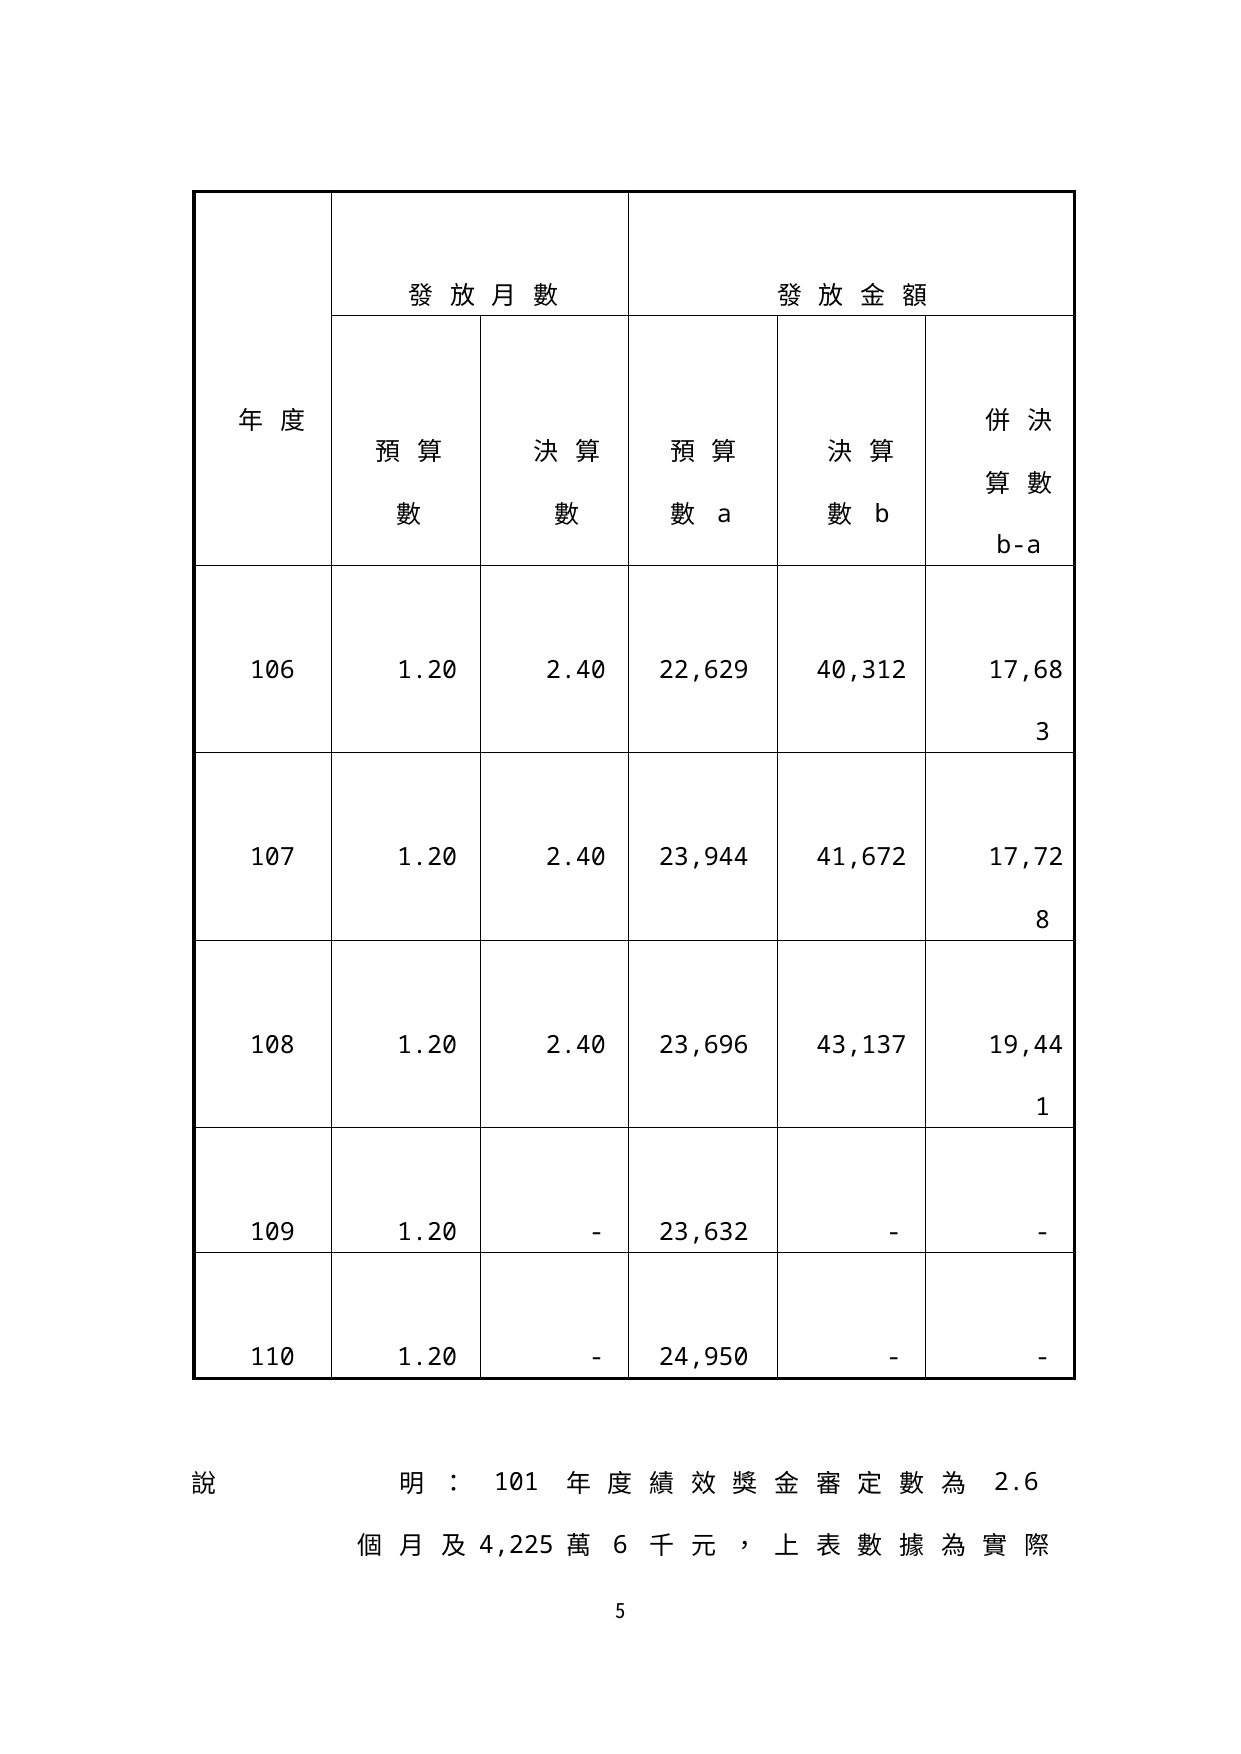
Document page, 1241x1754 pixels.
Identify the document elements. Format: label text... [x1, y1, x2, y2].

table_cell 40,312 [778, 566, 925, 752]
table_cell 2.40 [481, 941, 628, 1127]
table_cell 1.20 [332, 1128, 480, 1252]
table_cell 1.20 [332, 941, 480, 1127]
table_cell - [481, 1128, 628, 1252]
table_cell 24,950 [629, 1253, 777, 1377]
table_cell 23,632 [629, 1128, 777, 1252]
table_cell - [778, 1128, 925, 1252]
table_cell 23,696 [629, 941, 777, 1127]
text 說 明：101年度績效獎金審定數為2.6個月及4,225萬6千元，上表數據為實際 [183, 1439, 1058, 1564]
table_cell 106 [196, 566, 331, 752]
table_cell 110 [196, 1253, 331, 1377]
table_cell 19,441 [926, 941, 1073, 1127]
table_cell - [778, 1253, 925, 1377]
table_cell 17,683 [926, 566, 1073, 752]
table_cell 23,944 [629, 753, 777, 939]
table_cell 17,728 [926, 753, 1073, 939]
table_cell - [926, 1253, 1073, 1377]
table_cell 109 [196, 1128, 331, 1252]
table_cell 43,137 [778, 941, 925, 1127]
table_cell 1.20 [332, 566, 480, 752]
table_cell 預算數 [332, 316, 480, 564]
table_cell 22,629 [629, 566, 777, 752]
table_header 年度 [196, 193, 331, 564]
table_cell 1.20 [332, 1253, 480, 1377]
table_cell 107 [196, 753, 331, 939]
table_cell 預算數a [629, 316, 777, 564]
table_cell 2.40 [481, 753, 628, 939]
table_cell 1.20 [332, 753, 480, 939]
table_cell 併決算數b-a [926, 316, 1073, 564]
table_header 發放金額 [629, 193, 1073, 314]
table_header 發放月數 [332, 193, 628, 314]
table_cell 2.40 [481, 566, 628, 752]
table_cell 108 [196, 941, 331, 1127]
table_cell 決算數b [778, 316, 925, 564]
table_cell - [481, 1253, 628, 1377]
table_cell 41,672 [778, 753, 925, 939]
table_cell - [926, 1128, 1073, 1252]
table_cell 決算數 [481, 316, 628, 564]
